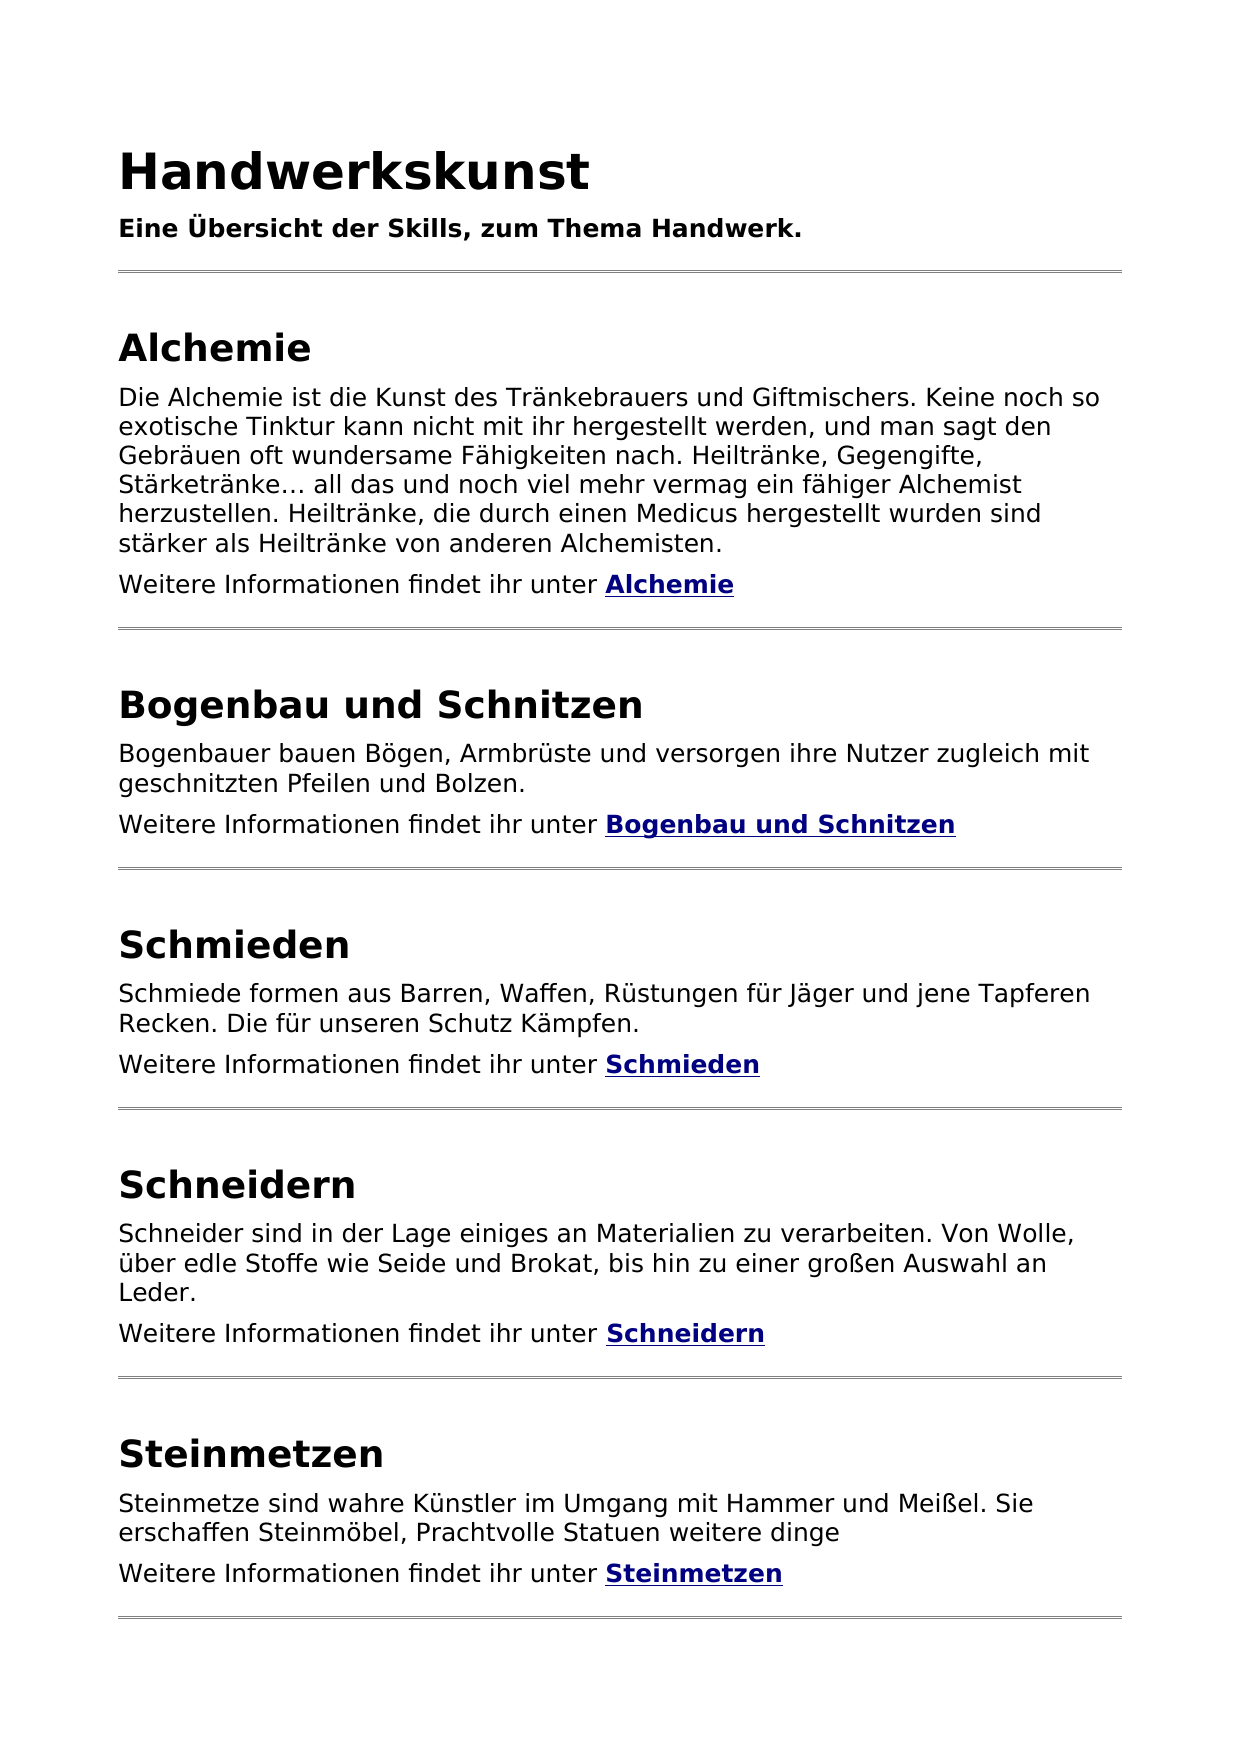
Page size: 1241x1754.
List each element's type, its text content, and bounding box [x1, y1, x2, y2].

text Steinmetze sind wahre Künstler im Umgang mit Hammer und Meißel. Sie erschaffen Steinmöbel, Prachtvolle Statuen weitere dinge [118, 1489, 1122, 1547]
subtitle Schmieden [118, 923, 1122, 967]
text Die Alchemie ist die Kunst des Tränkebrauers und Giftmischers. Keine noch so exotische Tinktur kann nicht mit ihr hergestellt werden, und man sagt den Gebräuen oft wundersame Fähigkeiten nach. Heiltränke, Gegengifte, Stärketränke… all das und noch viel mehr vermag ein fähiger Alchemist herzustellen. Heiltränke, die durch einen Medicus hergestellt wurden sind stärker als Heiltränke von anderen Alchemisten. [118, 383, 1122, 558]
subtitle Schneidern [118, 1163, 1122, 1207]
subtitle Bogenbau und Schnitzen [118, 683, 1122, 727]
text Weitere Informationen findet ihr unter Schmieden [118, 1051, 1122, 1080]
text Eine Übersicht der Skills, zum Thema Handwerk. [118, 214, 1122, 243]
text Weitere Informationen findet ihr unter Alchemie [118, 571, 1122, 600]
text Schmiede formen aus Barren, Waffen, Rüstungen für Jäger und jene Tapferen Recken. Die für unseren Schutz Kämpfen. [118, 980, 1122, 1038]
text Weitere Informationen findet ihr unter Bogenbau und Schnitzen [118, 811, 1122, 840]
text Schneider sind in der Lage einiges an Materialien zu verarbeiten. Von Wolle, über edle Stoffe wie Seide und Brokat, bis hin zu einer großen Auswahl an Leder. [118, 1220, 1122, 1307]
subtitle Alchemie [118, 327, 1122, 371]
subtitle Handwerkskunst [118, 143, 1122, 201]
text Weitere Informationen findet ihr unter Schneidern [118, 1320, 1122, 1349]
subtitle Steinmetzen [118, 1433, 1122, 1476]
text Bogenbauer bauen Bögen, Armbrüste und versorgen ihre Nutzer zugleich mit geschnitzten Pfeilen und Bolzen. [118, 740, 1122, 798]
text Weitere Informationen findet ihr unter Steinmetzen [118, 1560, 1122, 1589]
